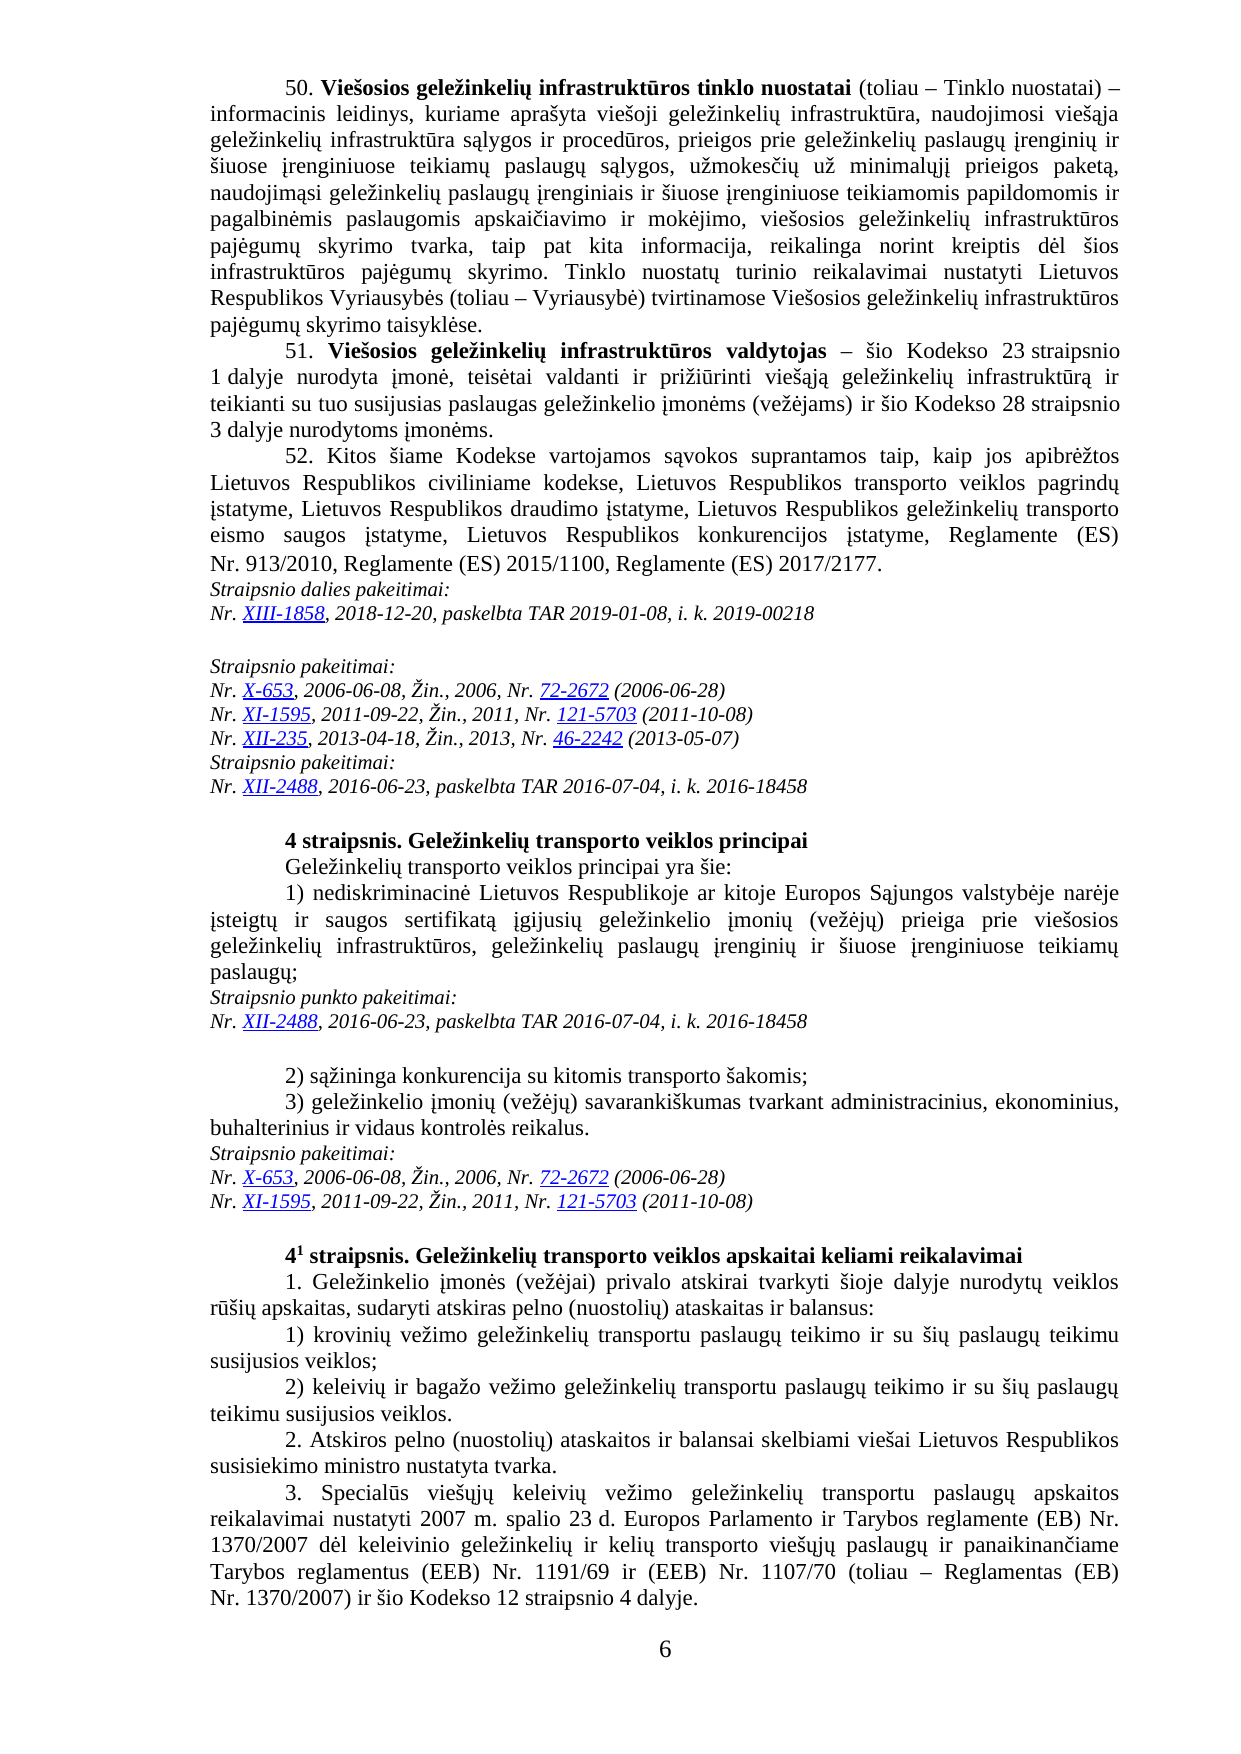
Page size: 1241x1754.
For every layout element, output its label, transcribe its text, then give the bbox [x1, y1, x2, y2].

text 3) geležinkelio įmonių (vežėjų) savarankiškumas tvarkant administracinius, ekonominius, buhalterinius ir vidaus kontrolės reikalus. [210, 1088, 1120, 1141]
text Straipsnio pakeitimai: [210, 1141, 1120, 1165]
text Straipsnio pakeitimai: [210, 750, 1120, 774]
text Geležinkelių transporto veiklos principai yra šie: [210, 853, 1120, 879]
text 1) nediskriminacinė Lietuvos Respublikoje ar kitoje Europos Sąjungos valstybėje narėje įsteigtų ir saugos sertifikatą įgijusių geležinkelio įmonių (vežėjų) prieiga prie viešosios geležinkelių infrastruktūros, geležinkelių paslaugų įrenginių ir šiuose įrenginiuose teikiamų paslaugų; [210, 879, 1120, 985]
text Nr. XII-2488, 2016-06-23, paskelbta TAR 2016-07-04, i. k. 2016-18458 [210, 1009, 1120, 1033]
text 1. Geležinkelio įmonės (vežėjai) privalo atskirai tvarkyti šioje dalyje nurodytų veiklos rūšių apskaitas, sudaryti atskiras pelno (nuostolių) ataskaitas ir balansus: [210, 1268, 1120, 1321]
text Nr. XI-1595, 2011-09-22, Žin., 2011, Nr. 121-5703 (2011-10-08) [210, 1189, 1120, 1213]
text Nr. X-653, 2006-06-08, Žin., 2006, Nr. 72-2672 (2006-06-28) [210, 1165, 1120, 1189]
text Nr. XII-2488, 2016-06-23, paskelbta TAR 2016-07-04, i. k. 2016-18458 [210, 774, 1120, 798]
text 52. Kitos šiame Kodekse vartojamos sąvokos suprantamos taip, kaip jos apibrėžtos Lietuvos Respublikos civiliniame kodekse, Lietuvos Respublikos transporto veiklos pagrindų įstatyme, Lietuvos Respublikos draudimo įstatyme, Lietuvos Respublikos geležinkelių transporto eismo saugos įstatyme, Lietuvos Respublikos konkurencijos įstatyme, Reglamente (ES) Nr. 913/2010, Reglamente (ES) 2015/1100, Reglamente (ES) 2017/2177. [210, 442, 1120, 577]
text Nr. XIII-1858, 2018-12-20, paskelbta TAR 2019-01-08, i. k. 2019-00218 [210, 601, 1120, 625]
text Straipsnio dalies pakeitimai: [210, 577, 1120, 601]
text 3. Specialūs viešųjų keleivių vežimo geležinkelių transportu paslaugų apskaitos reikalavimai nustatyti 2007 m. spalio 23 d. Europos Parlamento ir Tarybos reglamente (EB) Nr. 1370/2007 dėl keleivinio geležinkelių ir kelių transporto viešųjų paslaugų ir panaikinančiame Tarybos reglamentus (EEB) Nr. 1191/69 ir (EEB) Nr. 1107/70 (toliau – Reglamentas (EB) Nr. 1370/2007) ir šio Kodekso 12 straipsnio 4 dalyje. [210, 1479, 1120, 1611]
text 1) krovinių vežimo geležinkelių transportu paslaugų teikimo ir su šių paslaugų teikimu susijusios veiklos; [210, 1321, 1120, 1373]
text Nr. XII-235, 2013-04-18, Žin., 2013, Nr. 46-2242 (2013-05-07) [210, 726, 1120, 750]
text 4 straipsnis. Geležinkelių transporto veiklos principai [210, 827, 1120, 853]
text 2) keleivių ir bagažo vežimo geležinkelių transportu paslaugų teikimo ir su šių paslaugų teikimu susijusios veiklos. [210, 1373, 1120, 1426]
text Nr. XI-1595, 2011-09-22, Žin., 2011, Nr. 121-5703 (2011-10-08) [210, 702, 1120, 726]
text 41 straipsnis. Geležinkelių transporto veiklos apskaitai keliami reikalavimai [210, 1242, 1120, 1268]
text Straipsnio punkto pakeitimai: [210, 985, 1120, 1009]
text 2. Atskiros pelno (nuostolių) ataskaitos ir balansai skelbiami viešai Lietuvos Respublikos susisiekimo ministro nustatyta tvarka. [210, 1426, 1120, 1479]
text 2) sąžininga konkurencija su kitomis transporto šakomis; [210, 1062, 1120, 1088]
text Straipsnio pakeitimai: [210, 653, 1120, 678]
text 51. Viešosios geležinkelių infrastruktūros valdytojas – šio Kodekso 23 straipsnio 1 dalyje nurodyta įmonė, teisėtai valdanti ir prižiūrinti viešąją geležinkelių infrastruktūrą ir teikianti su tuo susijusias paslaugas geležinkelio įmonėms (vežėjams) ir šio Kodekso 28 straipsnio 3 dalyje nurodytoms įmonėms. [210, 337, 1120, 442]
text 50. Viešosios geležinkelių infrastruktūros tinklo nuostatai (toliau – Tinklo nuostatai) – informacinis leidinys, kuriame aprašyta viešoji geležinkelių infrastruktūra, naudojimosi viešąja geležinkelių infrastruktūra sąlygos ir procedūros, prieigos prie geležinkelių paslaugų įrenginių ir šiuose įrenginiuose teikiamų paslaugų sąlygos, užmokesčių už minimalųjį prieigos paketą, naudojimąsi geležinkelių paslaugų įrenginiais ir šiuose įrenginiuose teikiamomis papildomomis ir pagalbinėmis paslaugomis apskaičiavimo ir mokėjimo, viešosios geležinkelių infrastruktūros pajėgumų skyrimo tvarka, taip pat kita informacija, reikalinga norint kreiptis dėl šios infrastruktūros pajėgumų skyrimo. Tinklo nuostatų turinio reikalavimai nustatyti Lietuvos Respublikos Vyriausybės (toliau – Vyriausybė) tvirtinamose Viešosios geležinkelių infrastruktūros pajėgumų skyrimo taisyklėse. [210, 73, 1120, 337]
text Nr. X-653, 2006-06-08, Žin., 2006, Nr. 72-2672 (2006-06-28) [210, 678, 1120, 702]
